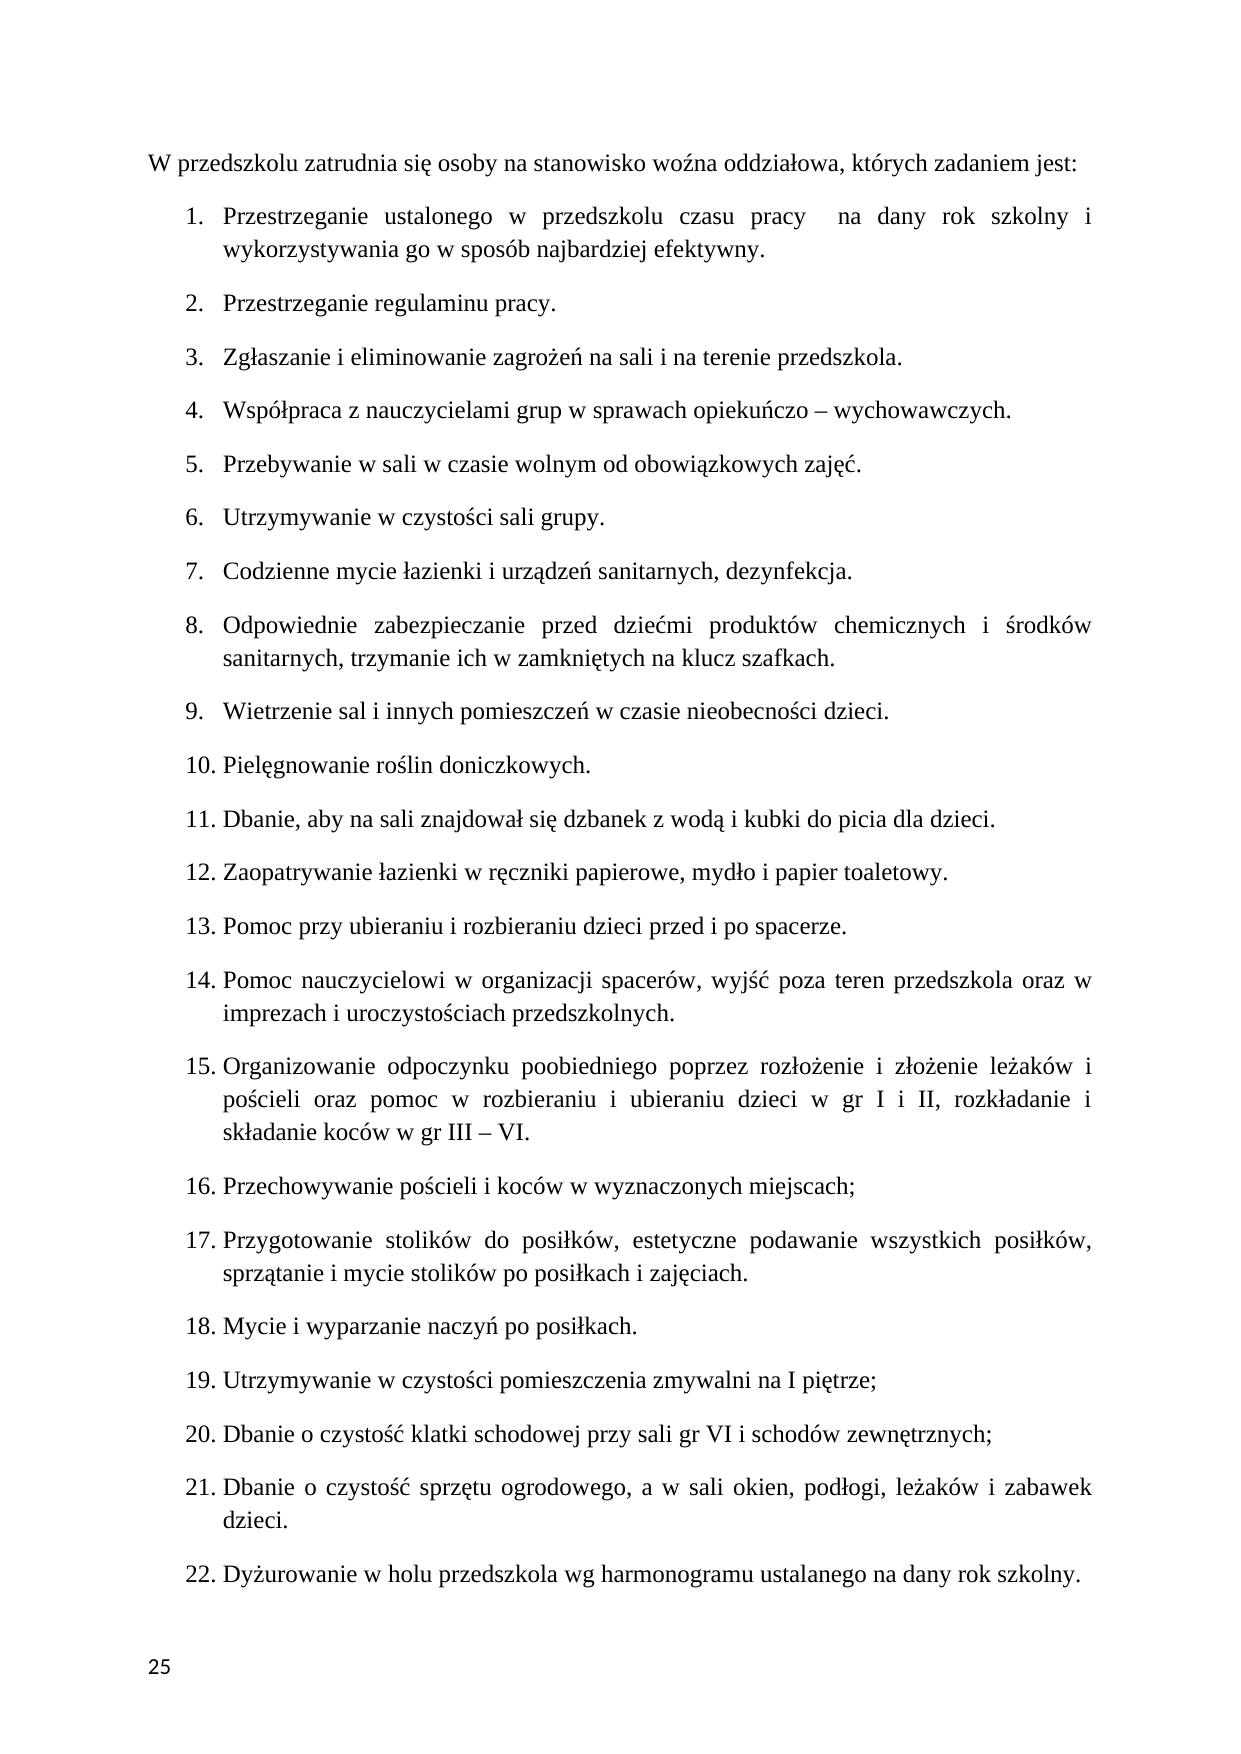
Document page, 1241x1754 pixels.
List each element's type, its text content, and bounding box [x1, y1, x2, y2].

list Współpraca z nauczycielami grup w sprawach opiekuńczo – wychowawczych. [185, 395, 1093, 424]
list Odpowiednie zabezpieczanie przed dziećmi produktów chemicznych i środków sanitarnych, trzymanie ich w zamkniętych na klucz szafkach. [185, 610, 1093, 672]
list Wietrzenie sal i innych pomieszczeń w czasie nieobecności dzieci. [185, 696, 1093, 725]
text W przedszkolu zatrudnia się osoby na stanowisko woźna oddziałowa, których zadaniem jest: [148, 148, 1093, 176]
list Przygotowanie stolików do posiłków, estetyczne podawanie wszystkich posiłków, sprzątanie i mycie stolików po posiłkach i zajęciach. [185, 1225, 1093, 1286]
list Zgłaszanie i eliminowanie zagrożeń na sali i na terenie przedszkola. [185, 342, 1093, 370]
list Pielęgnowanie roślin doniczkowych. [185, 750, 1093, 779]
list Dbanie, aby na sali znajdował się dzbanek z wodą i kubki do picia dla dzieci. [185, 804, 1093, 832]
list Mycie i wyparzanie naczyń po posiłkach. [185, 1311, 1093, 1340]
list Przebywanie w sali w czasie wolnym od obowiązkowych zajęć. [185, 449, 1093, 478]
list Pomoc przy ubieraniu i rozbieraniu dzieci przed i po spacerze. [185, 911, 1093, 940]
list Przestrzeganie ustalonego w przedszkolu czasu pracy na dany rok szkolny i wykorzystywania go w sposób najbardziej efektywny. [185, 201, 1093, 263]
list Utrzymywanie w czystości pomieszczenia zmywalni na I piętrze; [185, 1365, 1093, 1394]
list Codzienne mycie łazienki i urządzeń sanitarnych, dezynfekcja. [185, 556, 1093, 585]
list Utrzymywanie w czystości sali grupy. [185, 502, 1093, 531]
list Przestrzeganie regulaminu pracy. [185, 288, 1093, 317]
list Zaopatrywanie łazienki w ręczniki papierowe, mydło i papier toaletowy. [185, 857, 1093, 886]
list Dyżurowanie w holu przedszkola wg harmonogramu ustalanego na dany rok szkolny. [185, 1559, 1093, 1588]
list Organizowanie odpoczynku poobiedniego poprzez rozłożenie i złożenie leżaków i pościeli oraz pomoc w rozbieraniu i ubieraniu dzieci w gr I i II, rozkładanie i składanie koców w gr III – VI. [185, 1051, 1093, 1146]
list Pomoc nauczycielowi w organizacji spacerów, wyjść poza teren przedszkola oraz w imprezach i uroczystościach przedszkolnych. [185, 965, 1093, 1026]
list Dbanie o czystość klatki schodowej przy sali gr VI i schodów zewnętrznych; [185, 1419, 1093, 1447]
list Dbanie o czystość sprzętu ogrodowego, a w sali okien, podłogi, leżaków i zabawek dzieci. [185, 1472, 1093, 1534]
list Przechowywanie pościeli i koców w wyznaczonych miejscach; [185, 1171, 1093, 1200]
